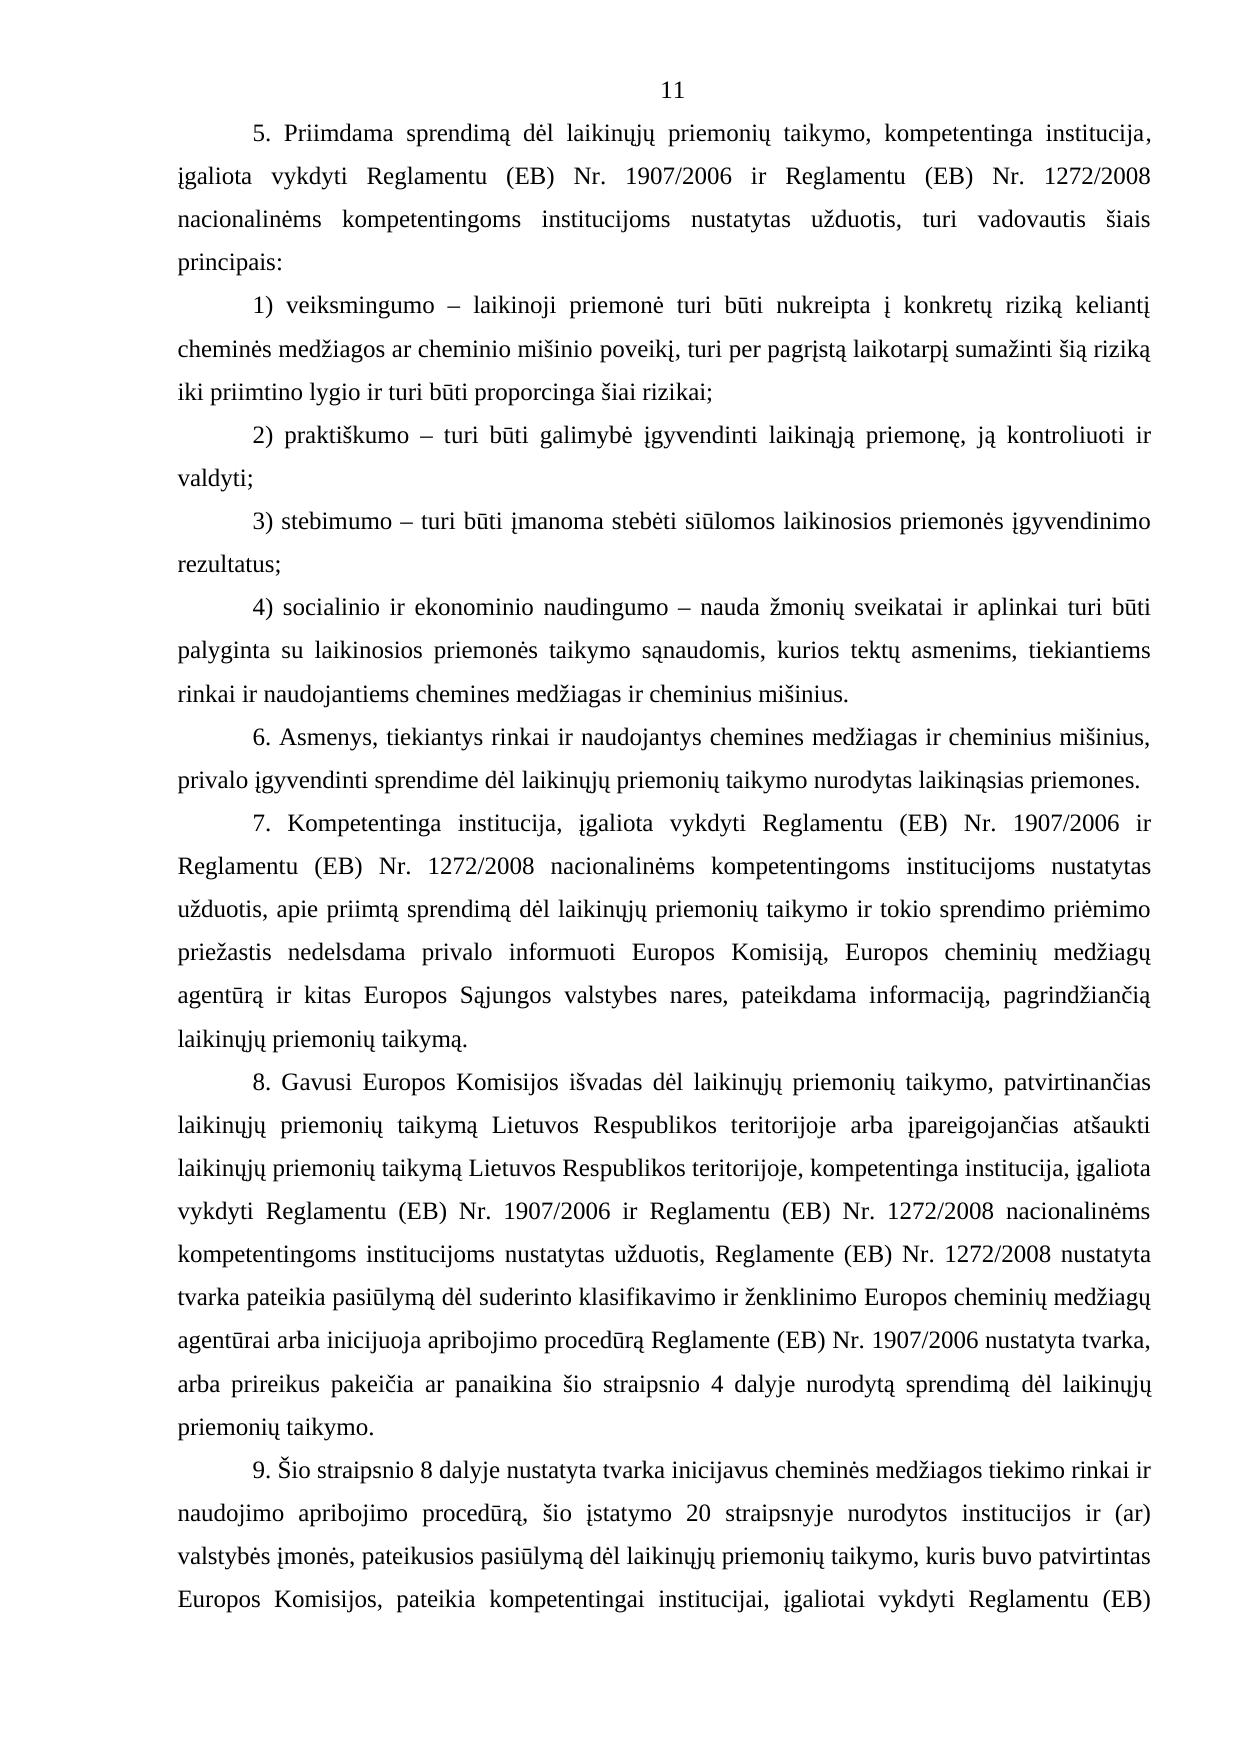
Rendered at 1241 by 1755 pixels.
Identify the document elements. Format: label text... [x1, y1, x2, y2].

text 9. Šio straipsnio 8 dalyje nustatyta tvarka inicijavus cheminės medžiagos tiekimo rinkai ir naudojimo apribojimo procedūrą, šio įstatymo 20 straipsnyje nurodytos institucijos ir (ar) valstybės įmonės, pateikusios pasiūlymą dėl laikinųjų priemonių taikymo, kuris buvo patvirtintas Europos Komisijos, pateikia kompetentingai institucijai, įgaliotai vykdyti Reglamentu (EB) [177, 1455, 1152, 1613]
text 1) veiksmingumo – laikinoji priemonė turi būti nukreipta į konkretų riziką keliantį cheminės medžiagos ar cheminio mišinio poveikį, turi per pagrįstą laikotarpį sumažinti šią riziką iki priimtino lygio ir turi būti proporcinga šiai rizikai; [177, 291, 1152, 406]
text 5. Priimdama sprendimą dėl laikinųjų priemonių taikymo, kompetentinga institucija, įgaliota vykdyti Reglamentu (EB) Nr. 1907/2006 ir Reglamentu (EB) Nr. 1272/2008 nacionalinėms kompetentingoms institucijoms nustatytas užduotis, turi vadovautis šiais principais: [177, 118, 1152, 276]
text 2) praktiškumo – turi būti galimybė įgyvendinti laikinąją priemonę, ją kontroliuoti ir valdyti; [177, 420, 1152, 492]
text 8. Gavusi Europos Komisijos išvadas dėl laikinųjų priemonių taikymo, patvirtinančias laikinųjų priemonių taikymą Lietuvos Respublikos teritorijoje arba įpareigojančias atšaukti laikinųjų priemonių taikymą Lietuvos Respublikos teritorijoje, kompetentinga institucija, įgaliota vykdyti Reglamentu (EB) Nr. 1907/2006 ir Reglamentu (EB) Nr. 1272/2008 nacionalinėms kompetentingoms institucijoms nustatytas užduotis, Reglamente (EB) Nr. 1272/2008 nustatyta tvarka pateikia pasiūlymą dėl suderinto klasifikavimo ir ženklinimo Europos cheminių medžiagų agentūrai arba inicijuoja apribojimo procedūrą Reglamente (EB) Nr. 1907/2006 nustatyta tvarka, arba prireikus pakeičia ar panaikina šio straipsnio 4 dalyje nurodytą sprendimą dėl laikinųjų priemonių taikymo. [177, 1067, 1152, 1441]
text 3) stebimumo – turi būti įmanoma stebėti siūlomos laikinosios priemonės įgyvendinimo rezultatus; [177, 506, 1152, 578]
text 6. Asmenys, tiekiantys rinkai ir naudojantys chemines medžiagas ir cheminius mišinius, privalo įgyvendinti sprendime dėl laikinųjų priemonių taikymo nurodytas laikinąsias priemones. [177, 722, 1152, 794]
text 4) socialinio ir ekonominio naudingumo – nauda žmonių sveikatai ir aplinkai turi būti palyginta su laikinosios priemonės taikymo sąnaudomis, kurios tektų asmenims, tiekiantiems rinkai ir naudojantiems chemines medžiagas ir cheminius mišinius. [177, 592, 1152, 707]
text 7. Kompetentinga institucija, įgaliota vykdyti Reglamentu (EB) Nr. 1907/2006 ir Reglamentu (EB) Nr. 1272/2008 nacionalinėms kompetentingoms institucijoms nustatytas užduotis, apie priimtą sprendimą dėl laikinųjų priemonių taikymo ir tokio sprendimo priėmimo priežastis nedelsdama privalo informuoti Europos Komisiją, Europos cheminių medžiagų agentūrą ir kitas Europos Sąjungos valstybes nares, pateikdama informaciją, pagrindžiančią laikinųjų priemonių taikymą. [177, 808, 1152, 1052]
